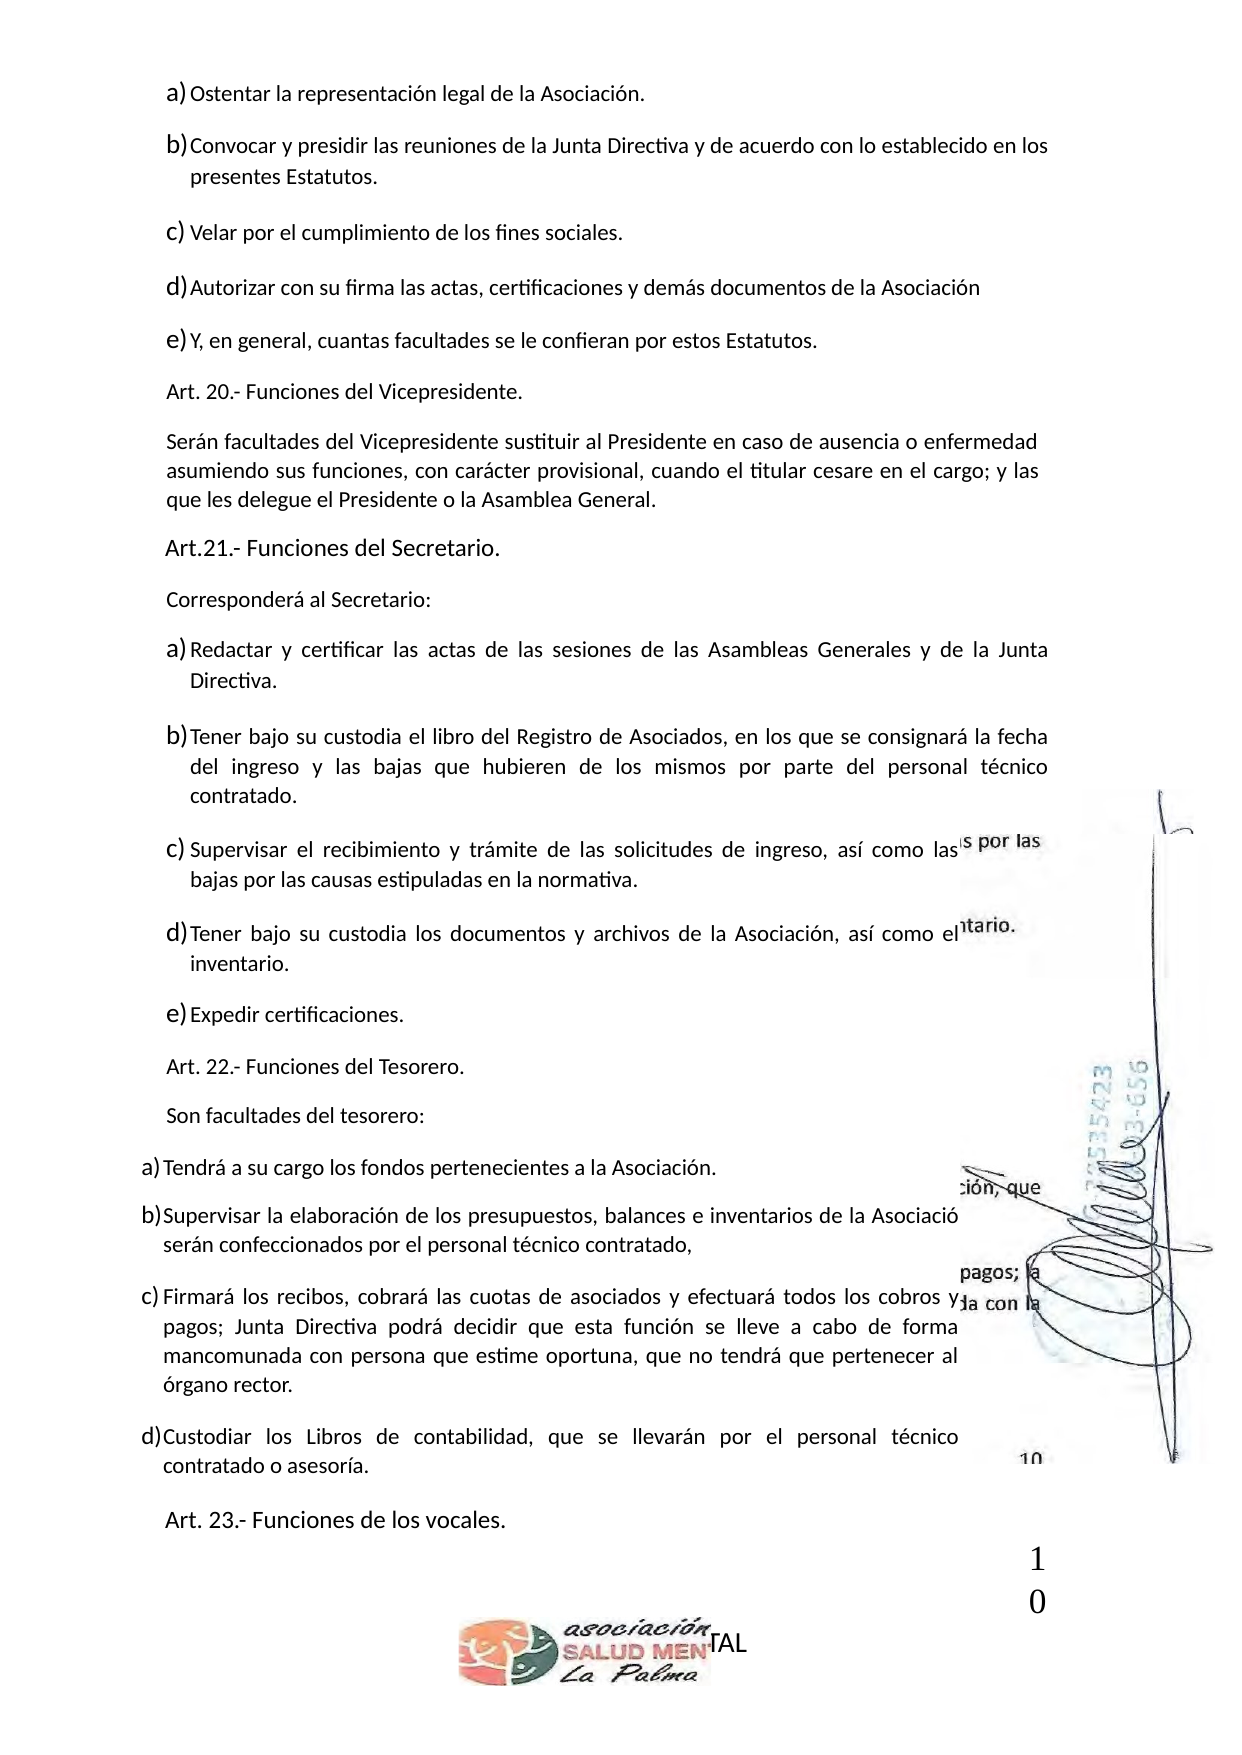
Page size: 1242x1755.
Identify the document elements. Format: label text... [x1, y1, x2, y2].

text Art. 23.- Funciones de los vocales. [165, 1504, 1049, 1535]
list Convocar y presidir las reuniones de la Junta Directiva y de acuerdo con lo establecido en los presentes Estatutos. [166, 128, 1049, 190]
list Velar por el cumplimiento de los fines sociales. [166, 214, 1049, 247]
text Art.21.- Funciones del Secretario. [165, 532, 1049, 563]
text Serán facultades del Vicepresidente sustituir al Presidente en caso de ausencia o enfermedad asumiendo sus funciones, con carácter provisional, cuando el titular cesare en el cargo; y las que les delegue el Presidente o la Asamblea General. [166, 427, 1040, 513]
list Supervisar el recibimiento y trámite de las solicitudes de ingreso, así como las bajas por las causas estipuladas en la normativa. [166, 831, 1049, 893]
list Firmará los recibos, cobrará las cuotas de asociados y efectuará todos los cobros y pagos; Junta Directiva podrá decidir que esta función se lleve a cabo de forma mancomunada con persona que estime oportuna, que no tendrá que pertenecer al órgano rector. [141, 1280, 960, 1398]
text Corresponderá al Secretario: [166, 585, 1049, 613]
list Supervisar la elaboración de los presupuestos, balances e inventarios de la Asociació serán confeccionados por el personal técnico contratado, [141, 1199, 960, 1258]
list Tener bajo su custodia los documentos y archivos de la Asociación, así como el inventario. [166, 915, 960, 977]
list Custodiar los Libros de contabilidad, que se llevarán por el personal técnico contratado o asesoría. [141, 1420, 1040, 1479]
list Tener bajo su custodia el libro del Registro de Asociados, en los que se consignará la fecha del ingreso y las bajas que hubieren de los mismos por parte del personal técnico contratado. [166, 718, 1049, 809]
list Autorizar con su firma las actas, certificaciones y demás documentos de la Asociación [166, 269, 1049, 302]
text Art. 20.- Funciones del Vicepresidente. [166, 377, 1049, 405]
list Ostentar la representación legal de la Asociación. [166, 75, 1049, 108]
list Tendrá a su cargo los fondos pertenecientes a la Asociación. [141, 1152, 960, 1182]
list Redactar y certificar las actas de las sesiones de las Asambleas Generales y de la Junta Directiva. [166, 632, 1049, 694]
list Y, en general, cuantas facultades se le confieran por estos Estatutos. [166, 322, 1049, 355]
list Expedir certificaciones. [166, 997, 960, 1030]
text Art. 22.- Funciones del Tesorero. [166, 1052, 960, 1080]
text Son facultades del tesorero: [166, 1102, 960, 1130]
